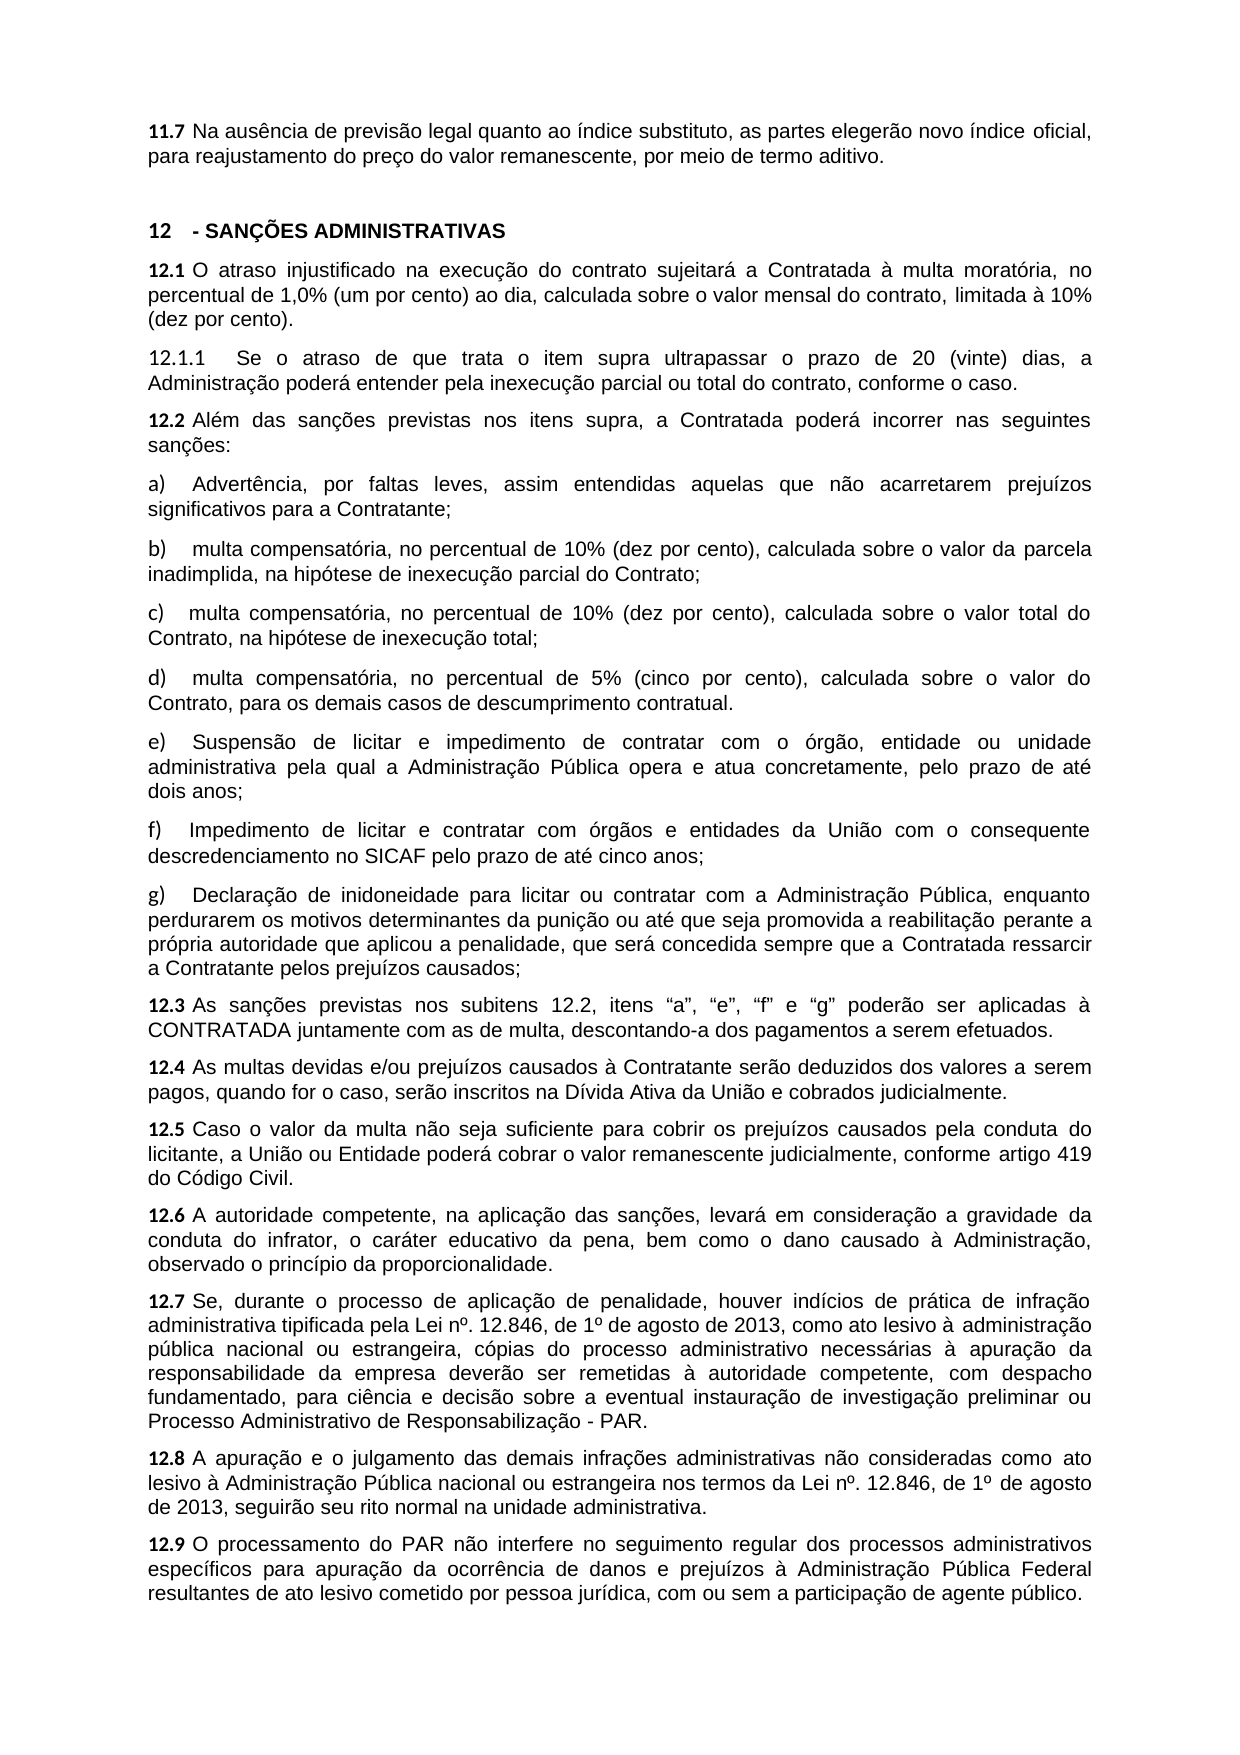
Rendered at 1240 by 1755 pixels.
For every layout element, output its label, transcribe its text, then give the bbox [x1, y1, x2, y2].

list multa compensatória, no percentual de 5% (cinco por cento), calculada sobre o valor do Contrato, para os demais casos de descumprimento contratual. [148, 663, 1092, 714]
list Caso o valor da multa não seja suficiente para cobrir os prejuízos causados pela conduta do licitante, a União ou Entidade poderá cobrar o valor remanescente judicialmente, conforme artigo 419 do Código Civil. [148, 1116, 1092, 1189]
list A apuração e o julgamento das demais infrações administrativas não consideradas como ato lesivo à Administração Pública nacional ou estrangeira nos termos da Lei nº. 12.846, de 1º de agosto de 2013, seguirão seu rito normal na unidade administrativa. [148, 1446, 1092, 1519]
list Impedimento de licitar e contratar com órgãos e entidades da União com o consequente descredenciamento no SICAF pelo prazo de até cinco anos; [148, 816, 1092, 867]
list O processamento do PAR não interfere no seguimento regular dos processos administrativos específicos para apuração da ocorrência de danos e prejuízos à Administração Pública Federal resultantes de ato lesivo cometido por pessoa jurídica, com ou sem a participação de agente público. [148, 1531, 1092, 1605]
list O atraso injustificado na execução do contrato sujeitará a Contratada à multa moratória, no percentual de 1,0% (um por cento) ao dia, calculada sobre o valor mensal do contrato, limitada à 10% (dez por cento). [148, 257, 1092, 330]
list As multas devidas e/ou prejuízos causados à Contratante serão deduzidos dos valores a serem pagos, quando for o caso, serão inscritos na Dívida Ativa da União e cobrados judicialmente. [148, 1054, 1092, 1104]
list Se, durante o processo de aplicação de penalidade, houver indícios de prática de infração administrativa tipificada pela Lei nº. 12.846, de 1º de agosto de 2013, como ato lesivo à administração pública nacional ou estrangeira, cópias do processo administrativo necessárias à apuração da responsabilidade da empresa deverão ser remetidas à autoridade competente, com despacho fundamentado, para ciência e decisão sobre a eventual instauração de investigação preliminar ou Processo Administrativo de Responsabilização - PAR. [148, 1288, 1092, 1433]
list Advertência, por faltas leves, assim entendidas aquelas que não acarretarem prejuízos significativos para a Contratante; [148, 469, 1092, 521]
list As sanções previstas nos subitens 12.2, itens “a”, “e”, “f” e “g” poderão ser aplicadas à CONTRATADA juntamente com as de multa, descontando-a dos pagamentos a serem efetuados. [148, 992, 1092, 1042]
list Declaração de inidoneidade para licitar ou contratar com a Administração Pública, enquanto perdurarem os motivos determinantes da punição ou até que seja promovida a reabilitação perante a própria autoridade que aplicou a penalidade, que será concedida sempre que a Contratada ressarcir a Contratante pelos prejuízos causados; [148, 880, 1092, 980]
list Se o atraso de que trata o item supra ultrapassar o prazo de 20 (vinte) dias, a Administração poderá entender pela inexecução parcial ou total do contrato, conforme o caso. [148, 343, 1092, 395]
list - SANÇÕES ADMINISTRATIVAS [148, 216, 1092, 244]
list multa compensatória, no percentual de 10% (dez por cento), calculada sobre o valor total do Contrato, na hipótese de inexecução total; [148, 598, 1092, 650]
list Suspensão de licitar e impedimento de contratar com o órgão, entidade ou unidade administrativa pela qual a Administração Pública opera e atua concretamente, pelo prazo de até dois anos; [148, 727, 1092, 803]
list Além das sanções previstas nos itens supra, a Contratada poderá incorrer nas seguintes sanções: [148, 407, 1092, 457]
list A autoridade competente, na aplicação das sanções, levará em consideração a gravidade da conduta do infrator, o caráter educativo da pena, bem como o dano causado à Administração, observado o princípio da proporcionalidade. [148, 1202, 1092, 1275]
list multa compensatória, no percentual de 10% (dez por cento), calculada sobre o valor da parcela inadimplida, na hipótese de inexecução parcial do Contrato; [148, 534, 1092, 586]
list Na ausência de previsão legal quanto ao índice substituto, as partes elegerão novo índice oficial, para reajustamento do preço do valor remanescente, por meio de termo aditivo. [148, 118, 1092, 167]
